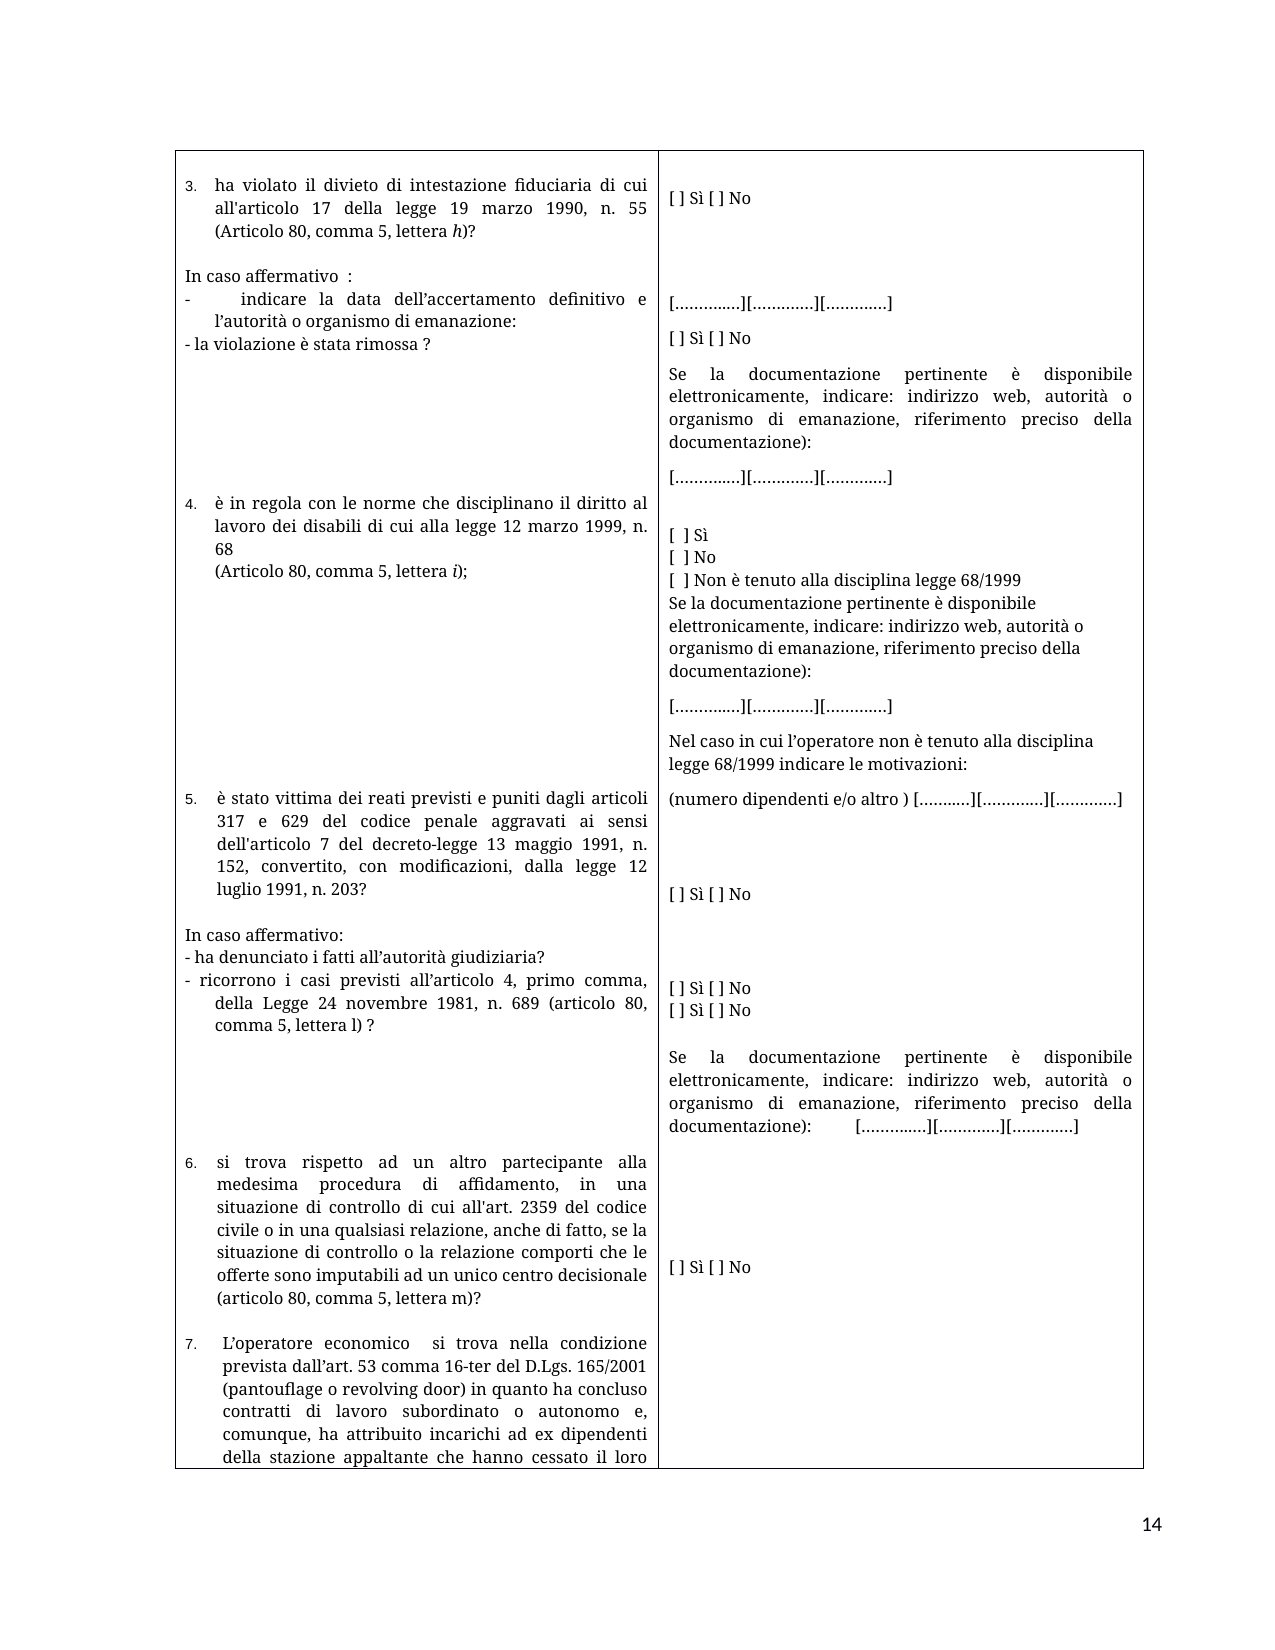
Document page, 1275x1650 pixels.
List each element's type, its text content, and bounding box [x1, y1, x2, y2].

table_cell L’operatore economico si trova in una delle seguenti situazioni? è stato soggetto alla sanzione interdittiva di cui all'articolo 9, comma 2, lettera c) del decreto legislativo 8 giugno 2001, n. 231 o ad altra sanzione che comporta il divieto di contrarre con la pubblica amministrazione, compresi i provvedimenti interdittivi di cui all'articolo 14 del decreto legislativo 9 aprile 2008, n. 81 (Articolo 80, comma 5, lettera f); è iscritto nel casellario informatico tenuto dall'Osservatorio dell'ANAC per aver presentato false dichiarazioni o falsa documentazione ai fini del rilascio dell'attestazione di qualificazione, per il periodo durante il quale perdura l'iscrizione (Articolo 80, comma 5, lettera g); ha violato il divieto di intestazione fiduciaria di cui all'articolo 17 della legge 19 marzo 1990, n. 55 (Articolo 80, comma 5, lettera h)? In caso affermativo : - indicare la data dell’accertamento definitivo e l’autorità o organismo di emanazione: - la violazione è stata rimossa ? è in regola con le norme che disciplinano il diritto al lavoro dei disabili di cui alla legge 12 marzo 1999, n. 68 (Articolo 80, comma 5, lettera i); è stato vittima dei reati previsti e puniti dagli articoli 317 e 629 del codice penale aggravati ai sensi dell'articolo 7 del decreto-legge 13 maggio 1991, n. 152, convertito, con modificazioni, dalla legge 12 luglio 1991, n. 203? In caso affermativo: - ha denunciato i fatti all’autorità giudiziaria? - ricorrono i casi previsti all’articolo 4, primo comma, della Legge 24 novembre 1981, n. 689 (articolo 80, comma 5, lettera l) ? si trova rispetto ad un altro partecipante alla medesima procedura di affidamento, in una situazione di controllo di cui all'art. 2359 del codice civile o in una qualsiasi relazione, anche di fatto, se la situazione di controllo o la relazione comporti che le offerte sono imputabili ad un unico centro decisionale (articolo 80, comma 5, lettera m)? L’operatore economico si trova nella condizione prevista dall’art. 53 comma 16-ter del D.Lgs. 165/2001 (pantouflage o revolving door) in quanto ha concluso contratti di lavoro subordinato o autonomo e, comunque, ha attribuito incarichi ad ex dipendenti della stazione appaltante che hanno cessato il loro rapporto di lavoro da meno di tre anni e che negli ultimi tre anni di servizio hanno esercitato poteri autoritativi o negoziali per conto della stessa stazione appaltante nei confronti del medesimo operatore economico ? [176, 151, 658, 1468]
table_cell [ ] Sì [ ] No [………..…][……….…][……….…] [ ] Sì [ ] No Se la documentazione pertinente è disponibile elettronicamente, indicare: indirizzo web, autorità o organismo di emanazione, riferimento preciso della documentazione): [………..…][……….…][……….…] [ ] Sì [ ] No [ ] Non è tenuto alla disciplina legge 68/1999 Se la documentazione pertinente è disponibile elettronicamente, indicare: indirizzo web, autorità o organismo di emanazione, riferimento preciso della documentazione): [………..…][……….…][……….…] Nel caso in cui l’operatore non è tenuto alla disciplina legge 68/1999 indicare le motivazioni: (numero dipendenti e/o altro ) [……..…][……….…][……….…] [ ] Sì [ ] No [ ] Sì [ ] No [ ] Sì [ ] No Se la documentazione pertinente è disponibile elettronicamente, indicare: indirizzo web, autorità o organismo di emanazione, riferimento preciso della documentazione): [………..…][……….…][……….…] [ ] Sì [ ] No [659, 151, 1143, 1468]
